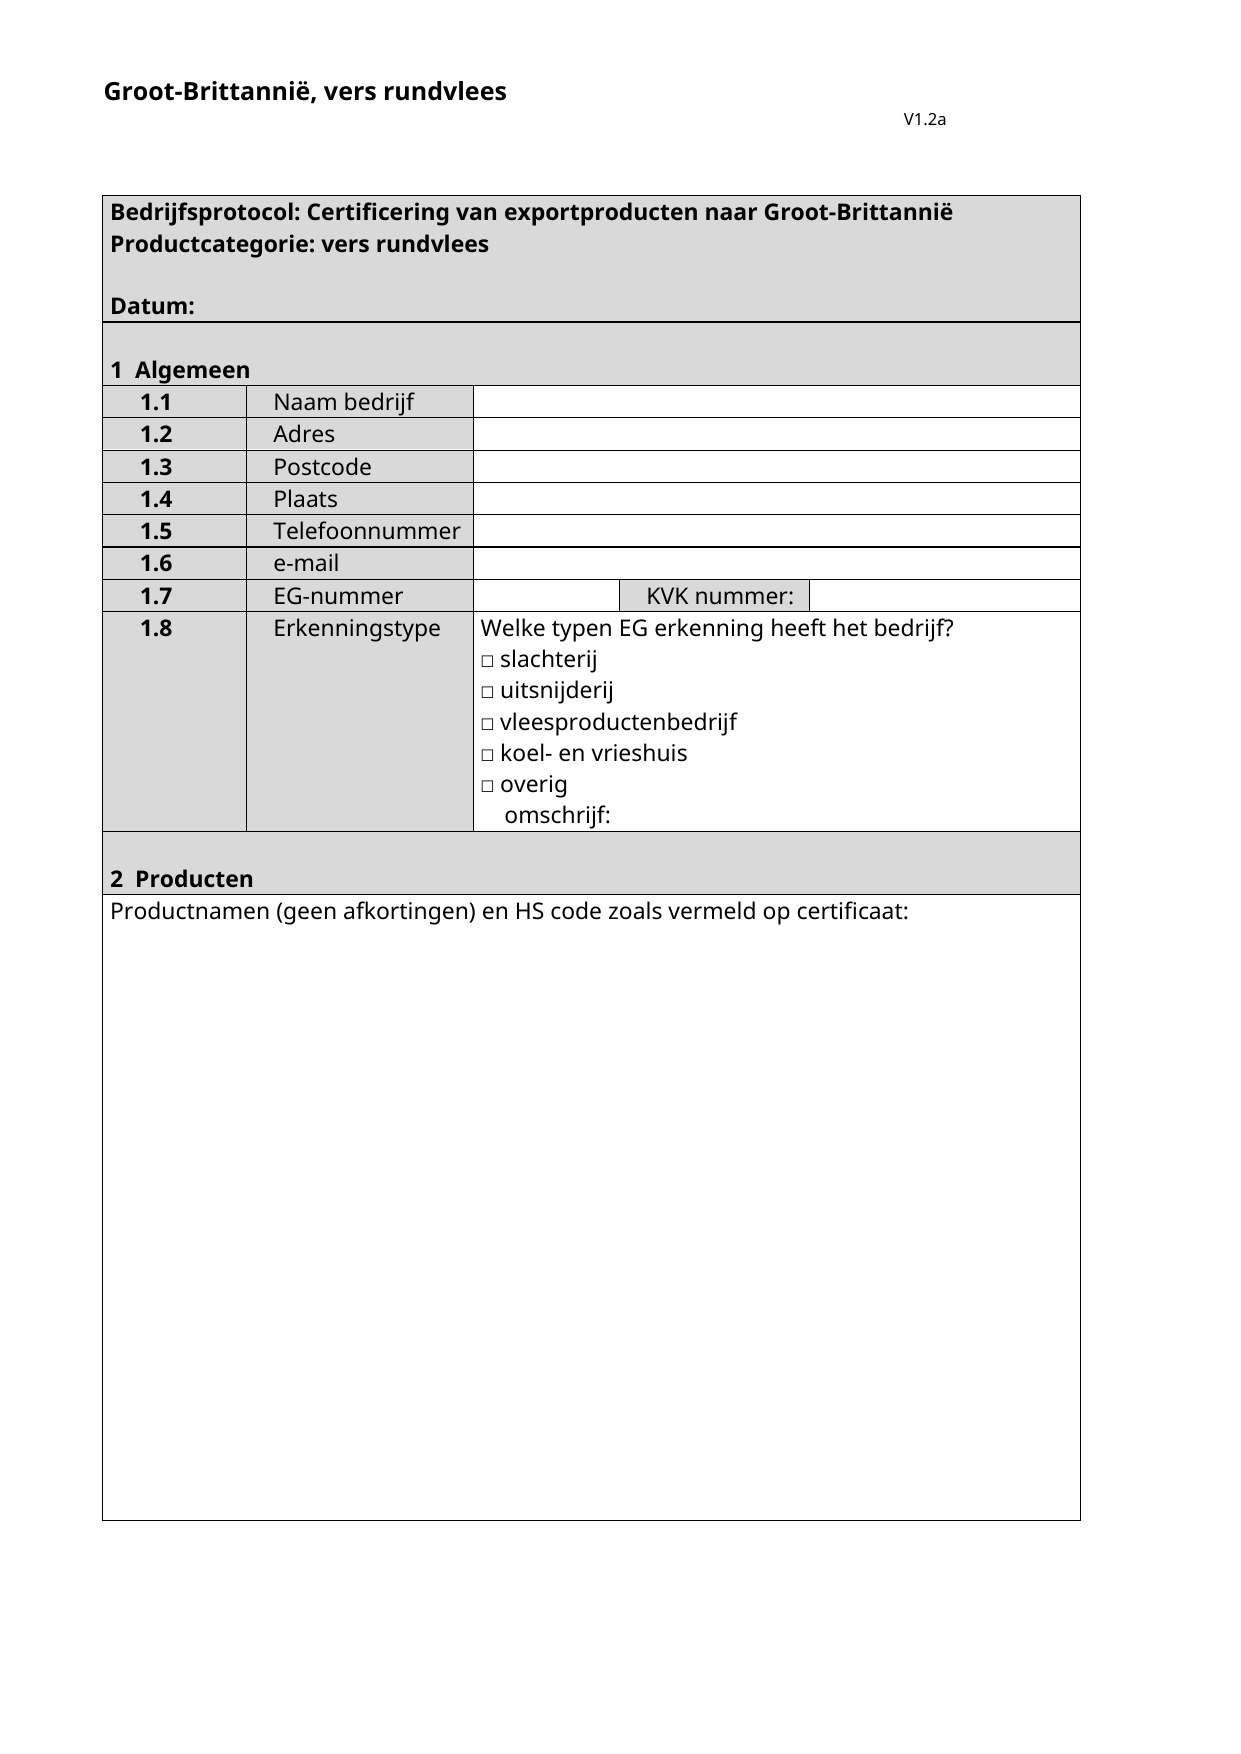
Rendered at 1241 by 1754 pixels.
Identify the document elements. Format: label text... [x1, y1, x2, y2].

table_cell [474, 548, 1080, 579]
table_cell [810, 580, 1080, 611]
table_cell [474, 515, 1080, 546]
table_cell EG-nummer [247, 580, 473, 611]
table_cell KVK nummer: [620, 580, 809, 611]
table_cell Telefoonnummer [247, 515, 473, 546]
table_cell Adres [247, 418, 473, 449]
table_cell e-mail [247, 548, 473, 579]
table_cell 1 Algemeen [103, 323, 1080, 385]
table_cell [474, 418, 1080, 449]
table_cell 1.4 [103, 483, 246, 514]
table_cell Naam bedrijf [247, 386, 473, 417]
table_cell 1.8 [103, 612, 246, 831]
table_cell Welke typen EG erkenning heeft het bedrijf? ☐ slachterij ☐ uitsnijderij ☐ vleesproductenbedrijf ☐ koel- en vrieshuis ☐ overig omschrijf: [474, 612, 1080, 831]
table_cell 1.1 [103, 386, 246, 417]
table_cell 1.3 [103, 451, 246, 482]
table_cell 1.6 [103, 548, 246, 579]
table_cell 1.7 [103, 580, 246, 611]
table_cell 2 Producten [103, 832, 1080, 894]
table_cell [474, 451, 1080, 482]
table_header Bedrijfsprotocol: Certificering van exportproducten naar Groot-Brittannië Productcategorie: vers rundvlees Datum: [103, 196, 1080, 321]
table_cell Plaats [247, 483, 473, 514]
table_cell Productnamen (geen afkortingen) en HS code zoals vermeld op certificaat: [103, 895, 1080, 1520]
table_cell [474, 580, 619, 611]
table_cell Erkenningstype [247, 612, 473, 831]
table_cell Postcode [247, 451, 473, 482]
table_cell [474, 483, 1080, 514]
table_cell [474, 386, 1080, 417]
table_cell 1.5 [103, 515, 246, 546]
table_cell 1.2 [103, 418, 246, 449]
